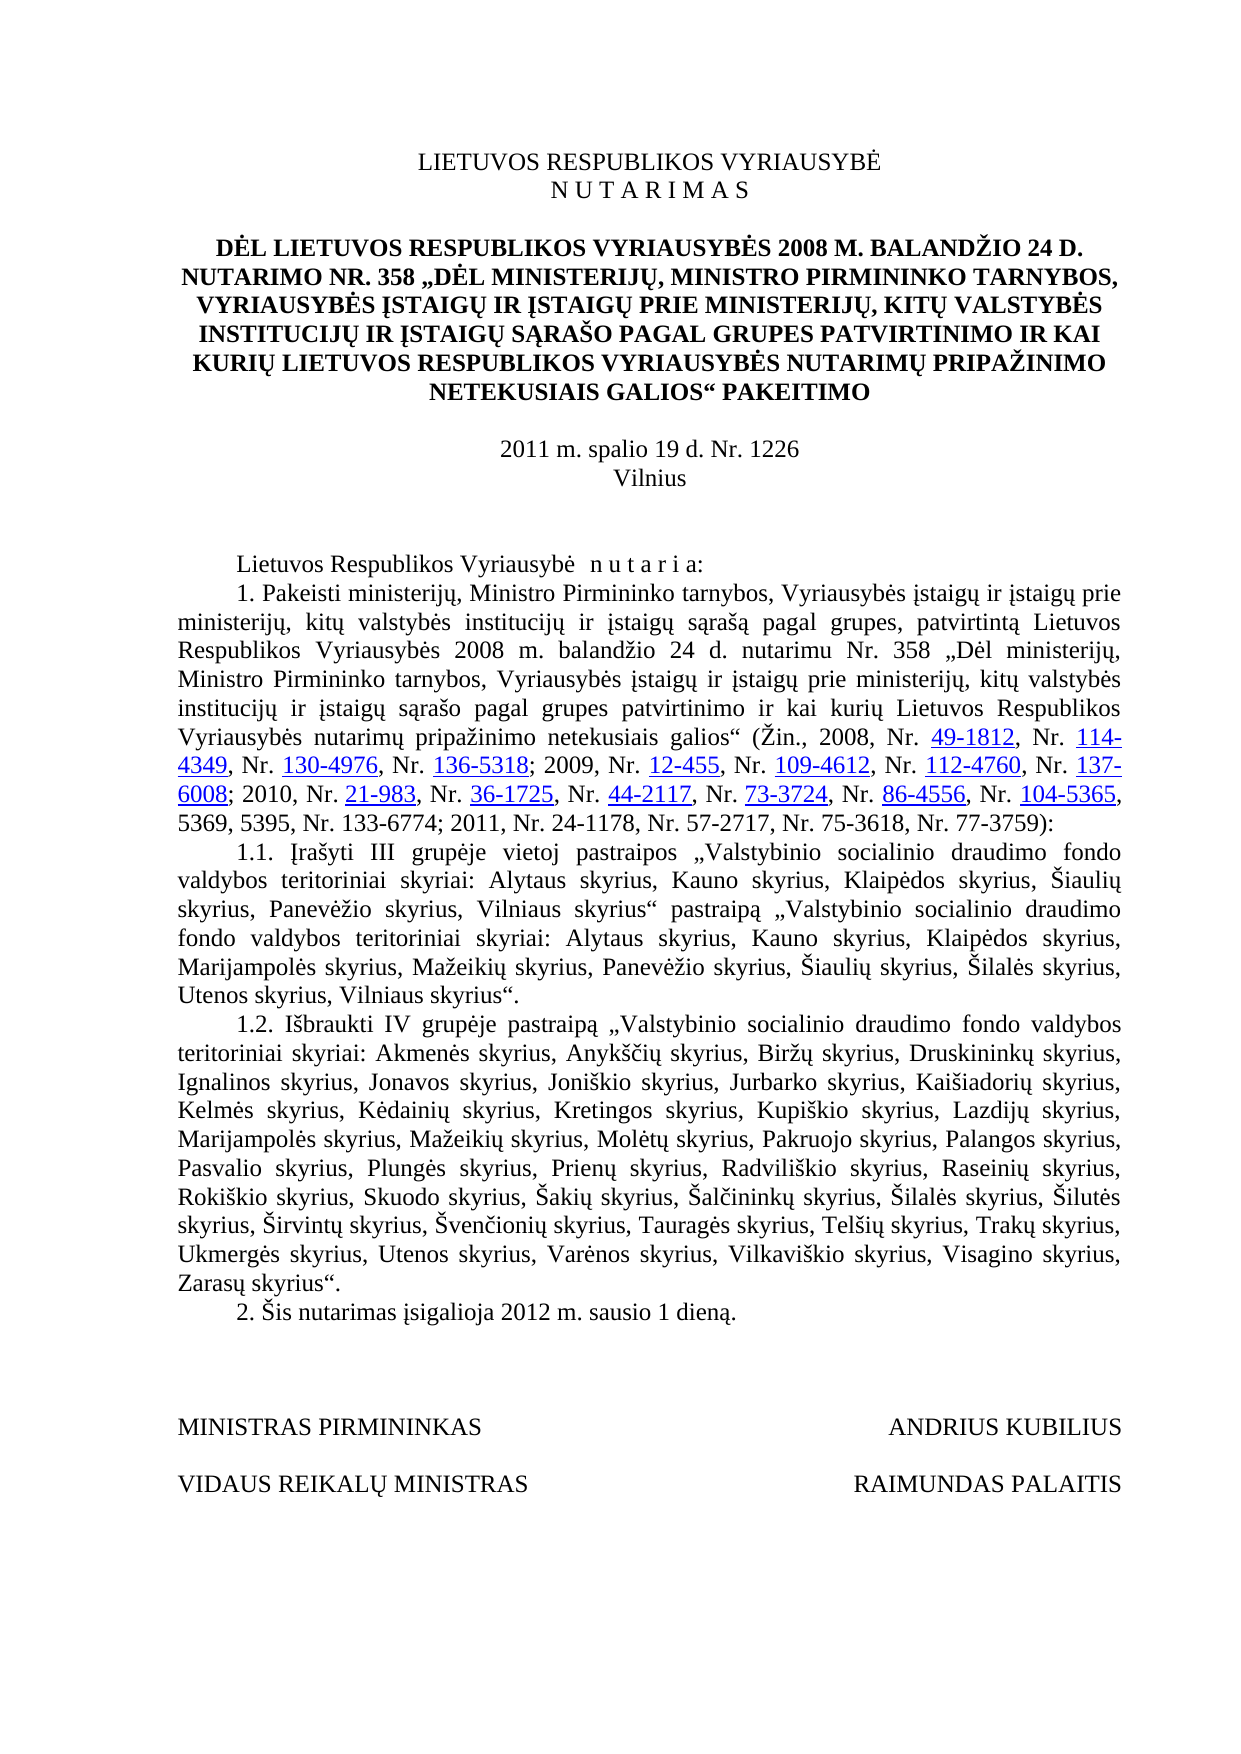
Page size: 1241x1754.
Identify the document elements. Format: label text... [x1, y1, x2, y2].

text VIDAUS REIKALŲ MINISTRAS RAIMUNDAS PALAITIS [177, 1469, 1122, 1498]
text DĖL LIETUVOS RESPUBLIKOS VYRIAUSYBĖS 2008 M. BALANDŽIO 24 D. NUTARIMO NR. 358 „DĖL MINISTERIJŲ, MINISTRO PIRMININKO TARNYBOS, VYRIAUSYBĖS ĮSTAIGŲ IR ĮSTAIGŲ PRIE MINISTERIJŲ, KITŲ VALSTYBĖS INSTITUCIJŲ IR ĮSTAIGŲ SĄRAŠO PAGAL GRUPES PATVIRTINIMO IR KAI KURIŲ LIETUVOS RESPUBLIKOS VYRIAUSYBĖS NUTARIMŲ PRIPAŽINIMO NETEKUSIAIS GALIOS“ PAKEITIMO [177, 233, 1122, 406]
text 1. Pakeisti ministerijų, Ministro Pirmininko tarnybos, Vyriausybės įstaigų ir įstaigų prie ministerijų, kitų valstybės institucijų ir įstaigų sąrašą pagal grupes, patvirtintą Lietuvos Respublikos Vyriausybės 2008 m. balandžio 24 d. nutarimu Nr. 358 „Dėl ministerijų, Ministro Pirmininko tarnybos, Vyriausybės įstaigų ir įstaigų prie ministerijų, kitų valstybės institucijų ir įstaigų sąrašo pagal grupes patvirtinimo ir kai kurių Lietuvos Respublikos Vyriausybės nutarimų pripažinimo netekusiais galios“ (Žin., 2008, Nr. 49-1812, Nr. 114-4349, Nr. 130-4976, Nr. 136-5318; 2009, Nr. 12-455, Nr. 109-4612, Nr. 112-4760, Nr. 137-6008; 2010, Nr. 21-983, Nr. 36-1725, Nr. 44-2117, Nr. 73-3724, Nr. 86-4556, Nr. 104-5365, 5369, 5395, Nr. 133-6774; 2011, Nr. 24-1178, Nr. 57-2717, Nr. 75-3618, Nr. 77-3759): [177, 578, 1122, 837]
text 2011 m. spalio 19 d. Nr. 1226 [177, 434, 1122, 463]
text MINISTRAS PIRMININKAS ANDRIUS KUBILIUS [177, 1412, 1122, 1441]
text Lietuvos Respublikos Vyriausybė [177, 147, 1122, 176]
text 1.1. Įrašyti III grupėje vietoj pastraipos „Valstybinio socialinio draudimo fondo valdybos teritoriniai skyriai: Alytaus skyrius, Kauno skyrius, Klaipėdos skyrius, Šiaulių skyrius, Panevėžio skyrius, Vilniaus skyrius“ pastraipą „Valstybinio socialinio draudimo fondo valdybos teritoriniai skyriai: Alytaus skyrius, Kauno skyrius, Klaipėdos skyrius, Marijampolės skyrius, Mažeikių skyrius, Panevėžio skyrius, Šiaulių skyrius, Šilalės skyrius, Utenos skyrius, Vilniaus skyrius“. [177, 837, 1122, 1009]
text Vilnius [177, 463, 1122, 492]
text 2. Šis nutarimas įsigalioja 2012 m. sausio 1 dieną. [177, 1297, 1122, 1326]
text 1.2. Išbraukti IV grupėje pastraipą „Valstybinio socialinio draudimo fondo valdybos teritoriniai skyriai: Akmenės skyrius, Anykščių skyrius, Biržų skyrius, Druskininkų skyrius, Ignalinos skyrius, Jonavos skyrius, Joniškio skyrius, Jurbarko skyrius, Kaišiadorių skyrius, Kelmės skyrius, Kėdainių skyrius, Kretingos skyrius, Kupiškio skyrius, Lazdijų skyrius, Marijampolės skyrius, Mažeikių skyrius, Molėtų skyrius, Pakruojo skyrius, Palangos skyrius, Pasvalio skyrius, Plungės skyrius, Prienų skyrius, Radviliškio skyrius, Raseinių skyrius, Rokiškio skyrius, Skuodo skyrius, Šakių skyrius, Šalčininkų skyrius, Šilalės skyrius, Šilutės skyrius, Širvintų skyrius, Švenčionių skyrius, Tauragės skyrius, Telšių skyrius, Trakų skyrius, Ukmergės skyrius, Utenos skyrius, Varėnos skyrius, Vilkaviškio skyrius, Visagino skyrius, Zarasų skyrius“. [177, 1009, 1122, 1297]
text NUTARIMAS [177, 176, 1122, 204]
text Lietuvos Respublikos Vyriausybė nutaria: [177, 549, 1122, 578]
